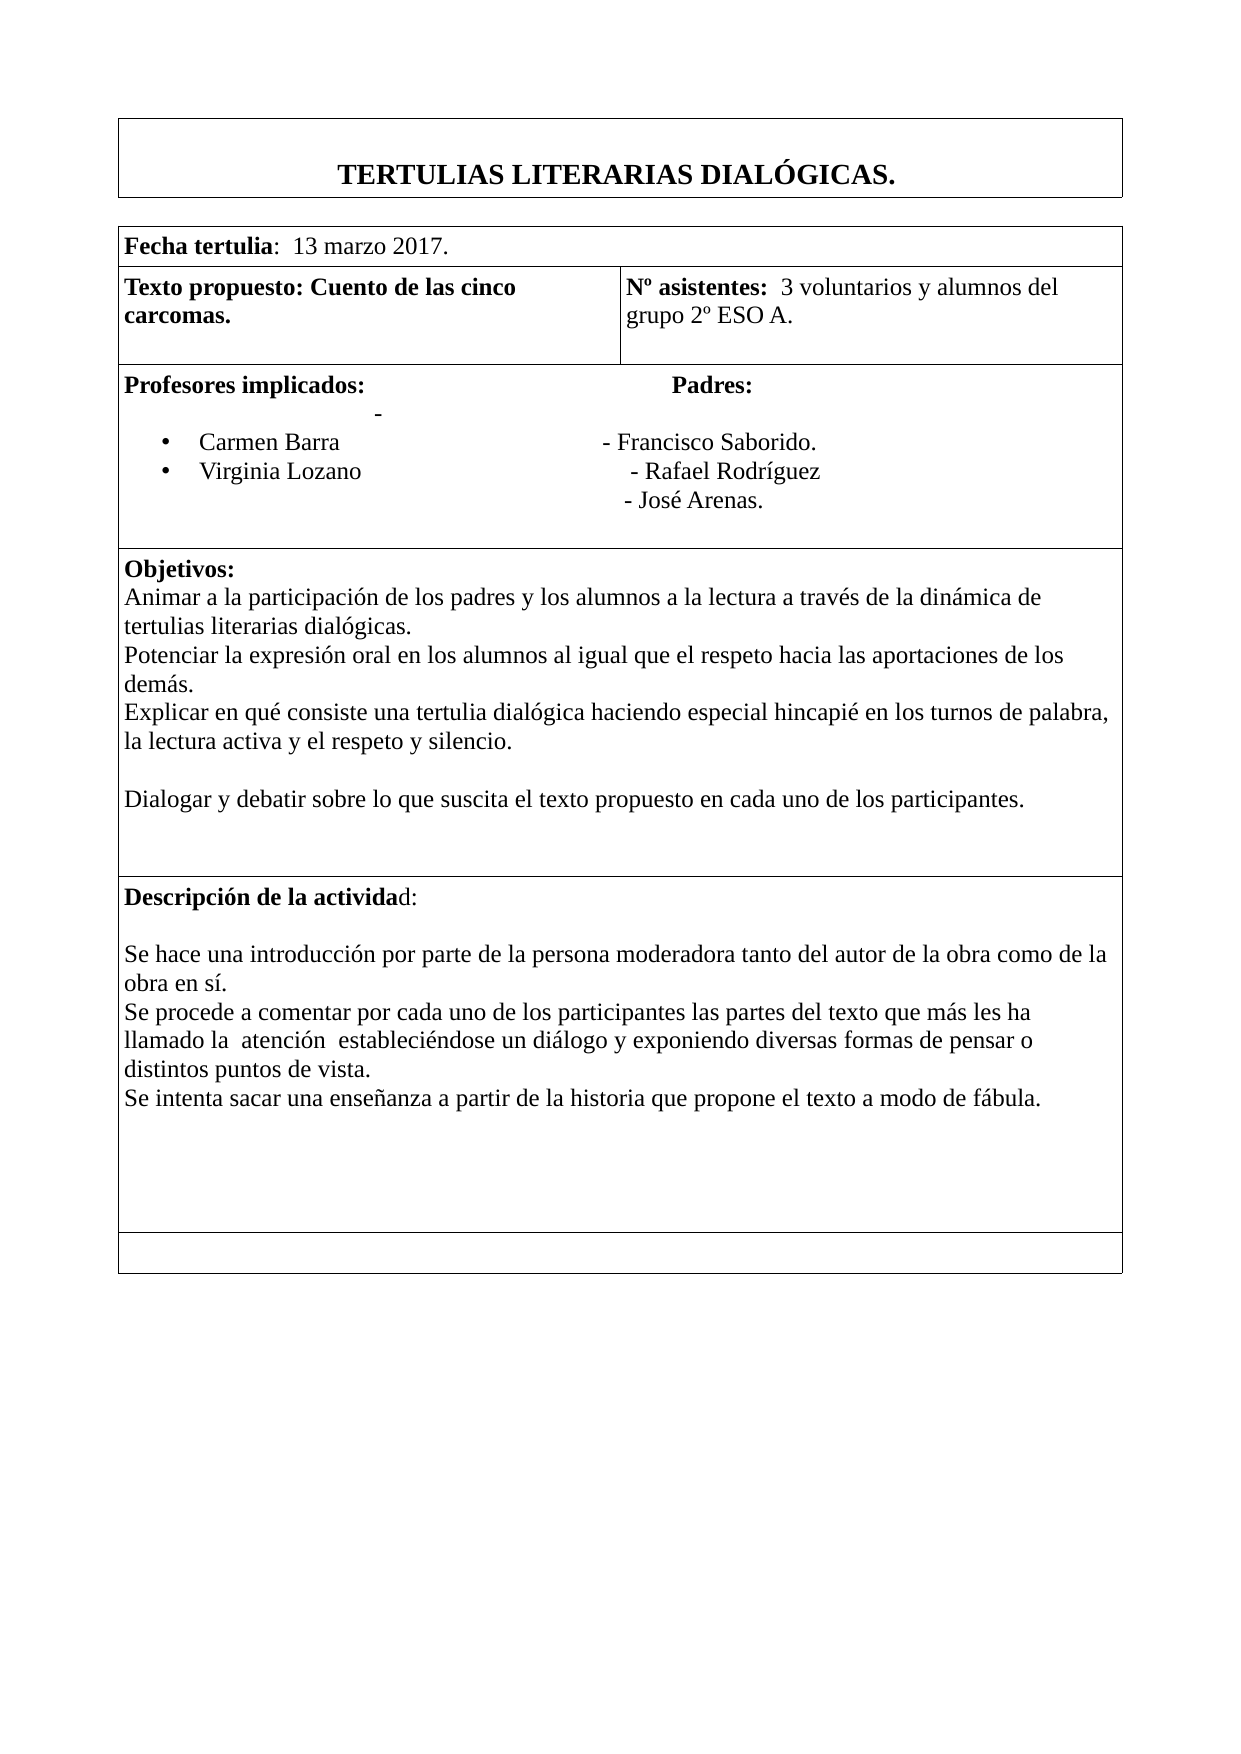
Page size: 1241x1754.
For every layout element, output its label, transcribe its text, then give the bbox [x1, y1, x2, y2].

table_header TERTULIAS LITERARIAS DIALÓGICAS. [119, 119, 1122, 197]
table_header Fecha tertulia: 13 marzo 2017. [119, 227, 1122, 266]
table_cell Descripción de la actividad: Se hace una introducción por parte de la persona moderadora tanto del autor de la obra como de la obra en sí. Se procede a comentar por cada uno de los participantes las partes del texto que más les ha llamado la atención estableciéndose un diálogo y exponiendo diversas formas de pensar o distintos puntos de vista. Se intenta sacar una enseñanza a partir de la historia que propone el texto a modo de fábula. [119, 877, 1122, 1232]
table_cell Objetivos: Animar a la participación de los padres y los alumnos a la lectura a través de la dinámica de tertulias literarias dialógicas. Potenciar la expresión oral en los alumnos al igual que el respeto hacia las aportaciones de los demás. Explicar en qué consiste una tertulia dialógica haciendo especial hincapié en los turnos de palabra, la lectura activa y el respeto y silencio. Dialogar y debatir sobre lo que suscita el texto propuesto en cada uno de los participantes. [119, 549, 1122, 876]
table_cell [119, 1233, 1122, 1273]
table_cell Profesores implicados: Padres: - Carmen Barra - Francisco Saborido. Virginia Lozano - Rafael Rodríguez - José Arenas. [119, 365, 1122, 548]
table_header Texto propuesto: Cuento de las cinco carcomas. [119, 267, 620, 364]
table_header Nº asistentes: 3 voluntarios y alumnos del grupo 2º ESO A. [621, 267, 1122, 364]
